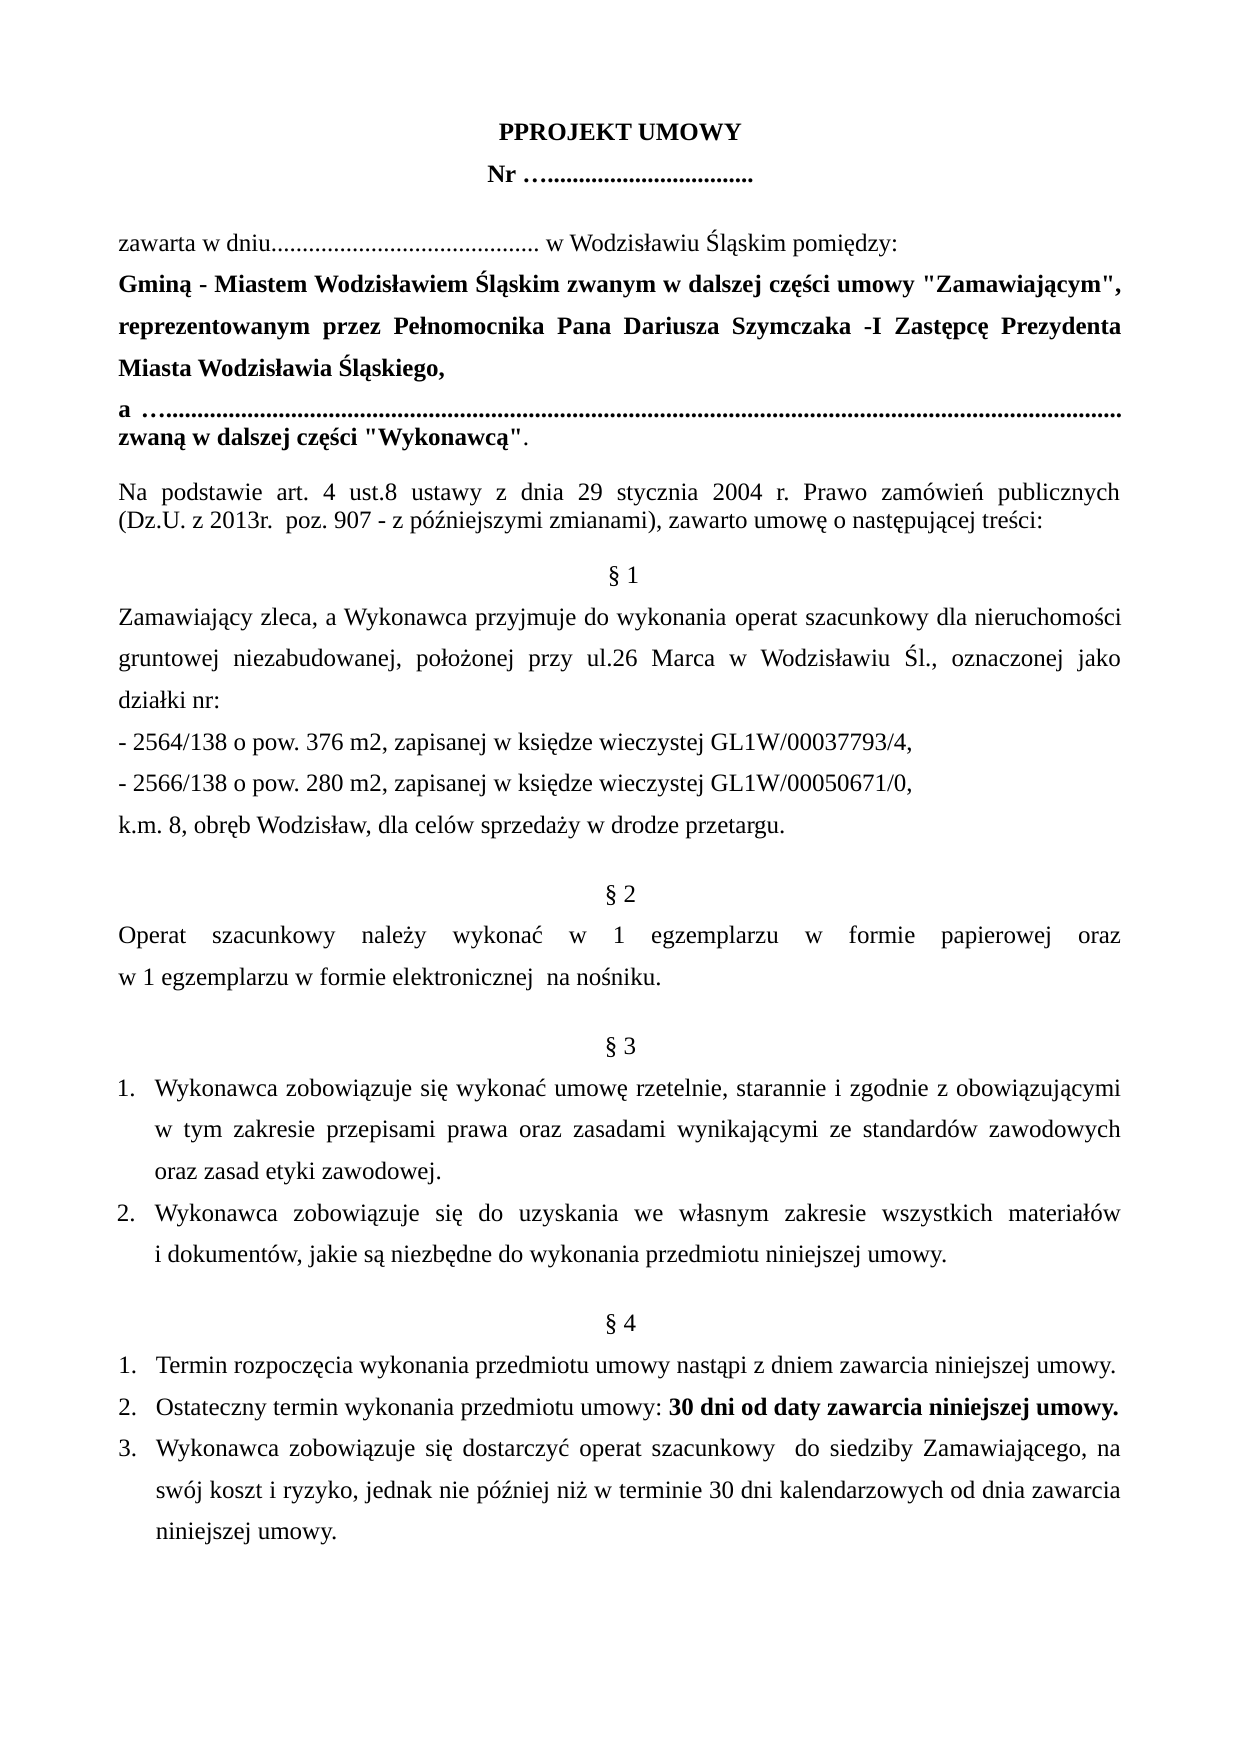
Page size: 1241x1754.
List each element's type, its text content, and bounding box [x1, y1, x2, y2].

text Nr …................................. [118, 160, 1122, 187]
list Ostateczny termin wykonania przedmiotu umowy: 30 dni od daty zawarcia niniejszej umowy. [118, 1393, 1122, 1420]
text a …......................................................................................................................................................... zwaną w dalszej części "Wykonawcą". [118, 395, 1122, 451]
list Wykonawca zobowiązuje się wykonać umowę rzetelnie, starannie i zgodnie z obowiązującymi w tym zakresie przepisami prawa oraz zasadami wynikającymi ze standardów zawodowych oraz zasad etyki zawodowej. [118, 1074, 1122, 1185]
text § 2 [118, 880, 1122, 908]
list Wykonawca zobowiązuje się do uzyskania we własnym zakresie wszystkich materiałów i dokumentów, jakie są niezbędne do wykonania przedmiotu niniejszej umowy. [118, 1199, 1122, 1268]
text PPROJEKT UMOWY [118, 118, 1122, 146]
text - 2564/138 o pow. 376 m2, zapisanej w księdze wieczystej GL1W/00037793/4, [118, 728, 1122, 755]
text zawarta w dniu........................................... w Wodzisławiu Śląskim pomiędzy: [118, 229, 1122, 257]
list Termin rozpoczęcia wykonania przedmiotu umowy nastąpi z dniem zawarcia niniejszej umowy. [118, 1351, 1122, 1379]
text Gminą - Miastem Wodzisławiem Śląskim zwanym w dalszej części umowy "Zamawiającym", reprezentowanym przez Pełnomocnika Pana Dariusza Szymczaka -I Zastępcę Prezydenta Miasta Wodzisławia Śląskiego, [118, 271, 1122, 381]
text Zamawiający zleca, a Wykonawca przyjmuje do wykonania operat szacunkowy dla nieruchomości gruntowej niezabudowanej, położonej przy ul.26 Marca w Wodzisławiu Śl., oznaczonej jako działki nr: [118, 603, 1122, 714]
list Wykonawca zobowiązuje się dostarczyć operat szacunkowy do siedziby Zamawiającego, na swój koszt i ryzyko, jednak nie później niż w terminie 30 dni kalendarzowych od dnia zawarcia niniejszej umowy. [118, 1434, 1122, 1545]
text § 4 [118, 1309, 1122, 1337]
text k.m. 8, obręb Wodzisław, dla celów sprzedaży w drodze przetargu. [118, 811, 1122, 838]
text Operat szacunkowy należy wykonać w 1 egzemplarzu w formie papierowej oraz w 1 egzemplarzu w formie elektronicznej na nośniku. [118, 922, 1122, 991]
text Na podstawie art. 4 ust.8 ustawy z dnia 29 stycznia 2004 r. Prawo zamówień publicznych (Dz.U. z 2013r. poz. 907 - z późniejszymi zmianami), zawarto umowę o następującej treści: [118, 478, 1122, 534]
text - 2566/138 o pow. 280 m2, zapisanej w księdze wieczystej GL1W/00050671/0, [118, 769, 1122, 797]
text § 3 [118, 1032, 1122, 1060]
text § 1 [118, 561, 1122, 589]
